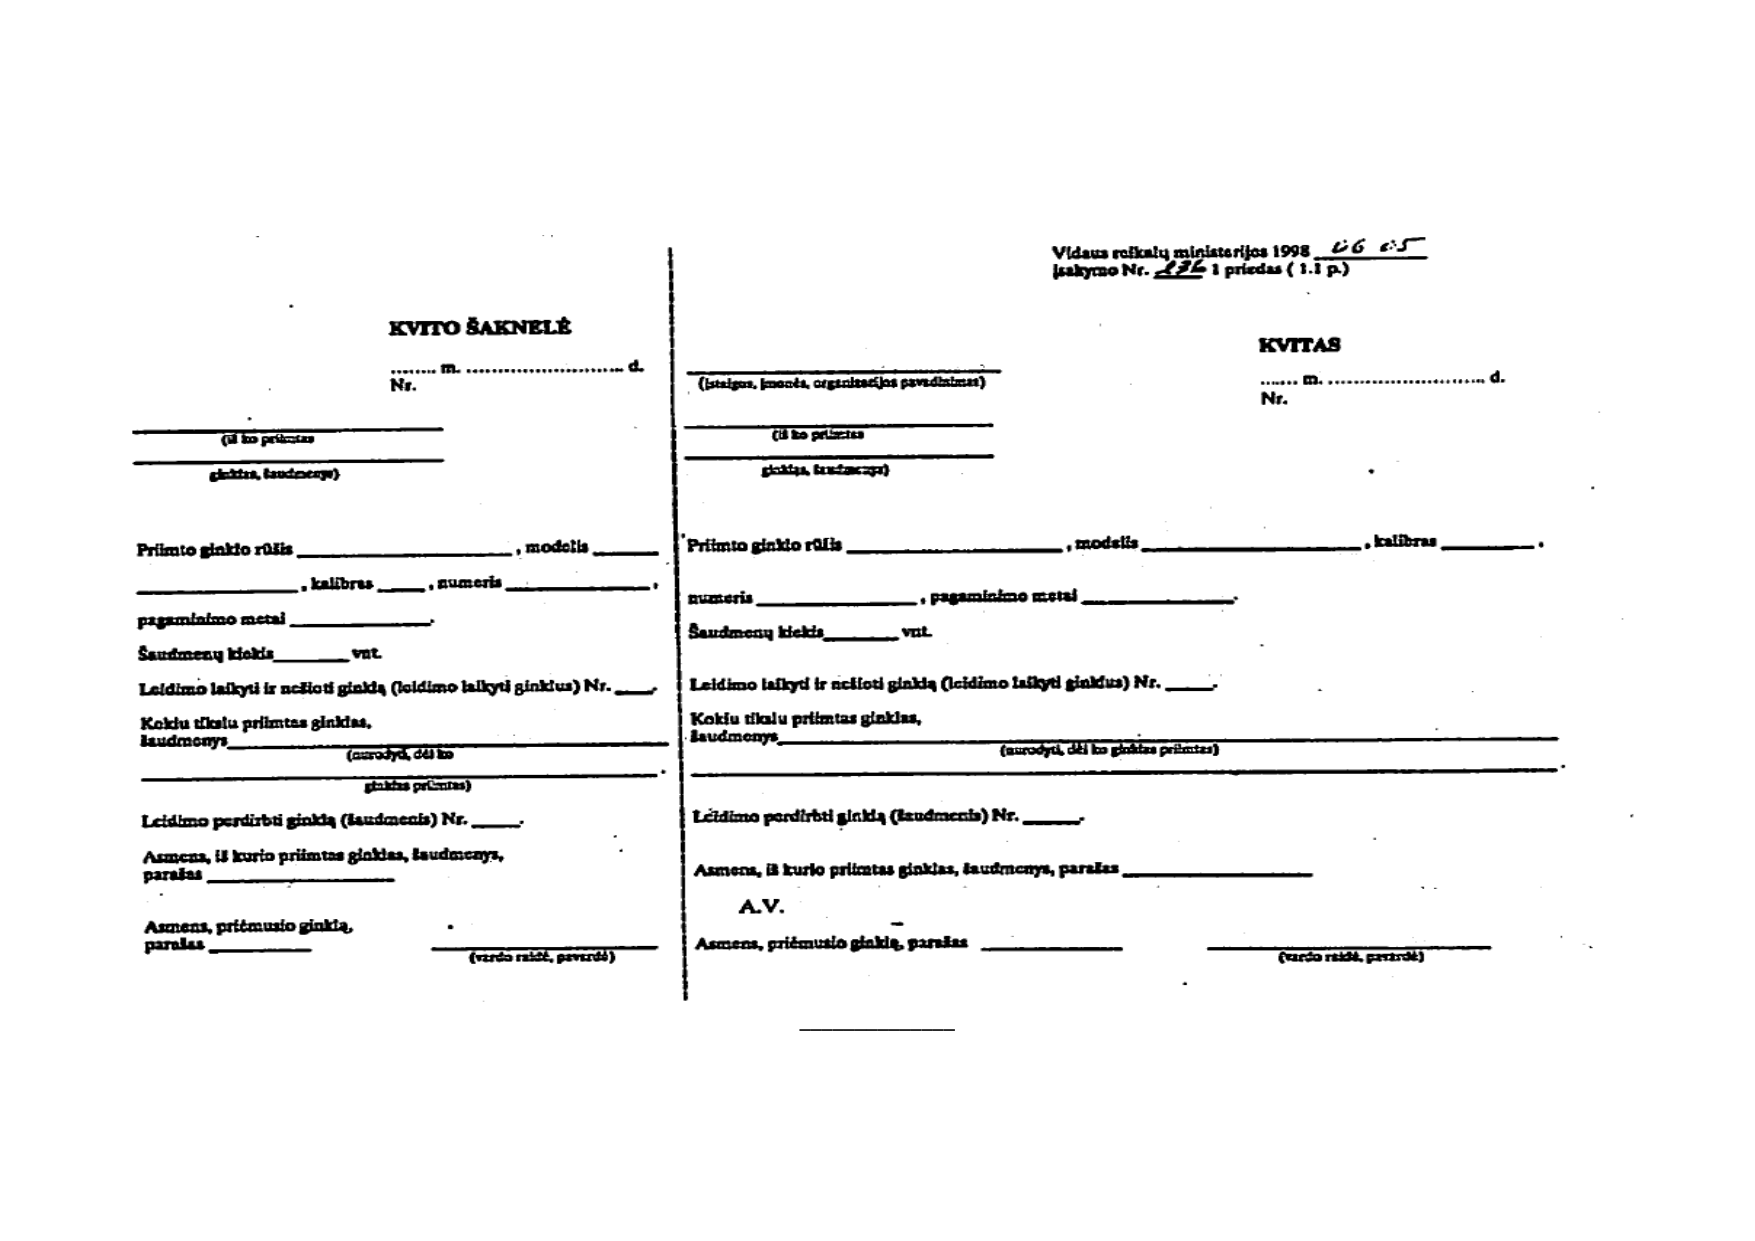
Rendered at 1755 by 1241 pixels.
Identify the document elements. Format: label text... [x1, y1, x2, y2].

text ______________ [118, 1002, 1636, 1035]
